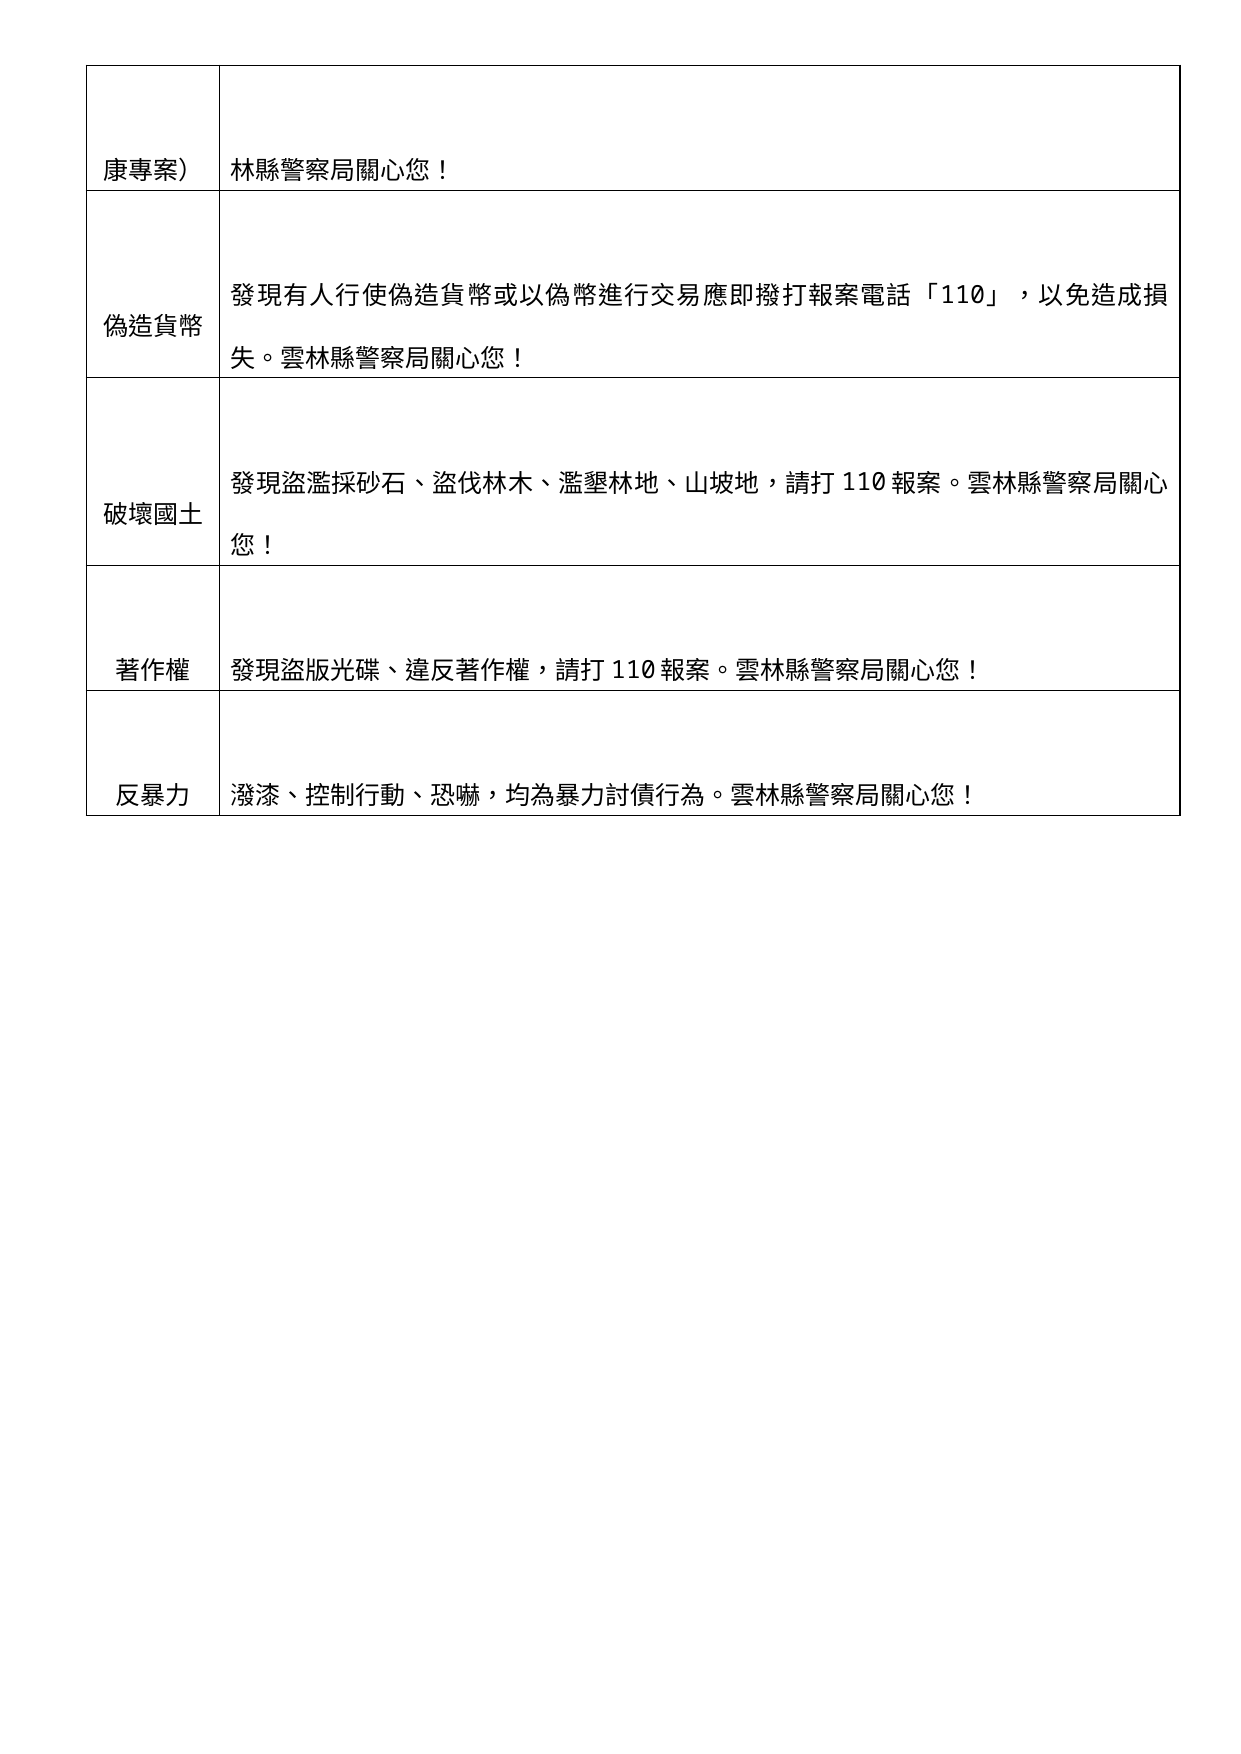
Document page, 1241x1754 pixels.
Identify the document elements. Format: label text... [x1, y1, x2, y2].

table_cell 潑漆、控制行動、恐嚇，均為暴力討債行為。雲林縣警察局關心您！ [220, 691, 1179, 814]
table_cell 發現盜濫採砂石、盜伐林木、濫墾林地、山坡地，請打110報案。雲林縣警察局關心您！ [220, 378, 1179, 564]
table_cell 反暴力 [87, 691, 219, 814]
table_cell 發現盜版光碟、違反著作權，請打110報案。雲林縣警察局關心您！ [220, 566, 1179, 689]
table_cell 偽造貨幣 [87, 191, 219, 377]
table_cell 破壞國土 [87, 378, 219, 564]
table_cell 林縣警察局關心您！ [220, 66, 1179, 189]
table_cell 康專案） [87, 66, 219, 189]
table_cell 發現有人行使偽造貨幣或以偽幣進行交易應即撥打報案電話「110」，以免造成損失。雲林縣警察局關心您！ [220, 191, 1179, 377]
table_cell 著作權 [87, 566, 219, 689]
